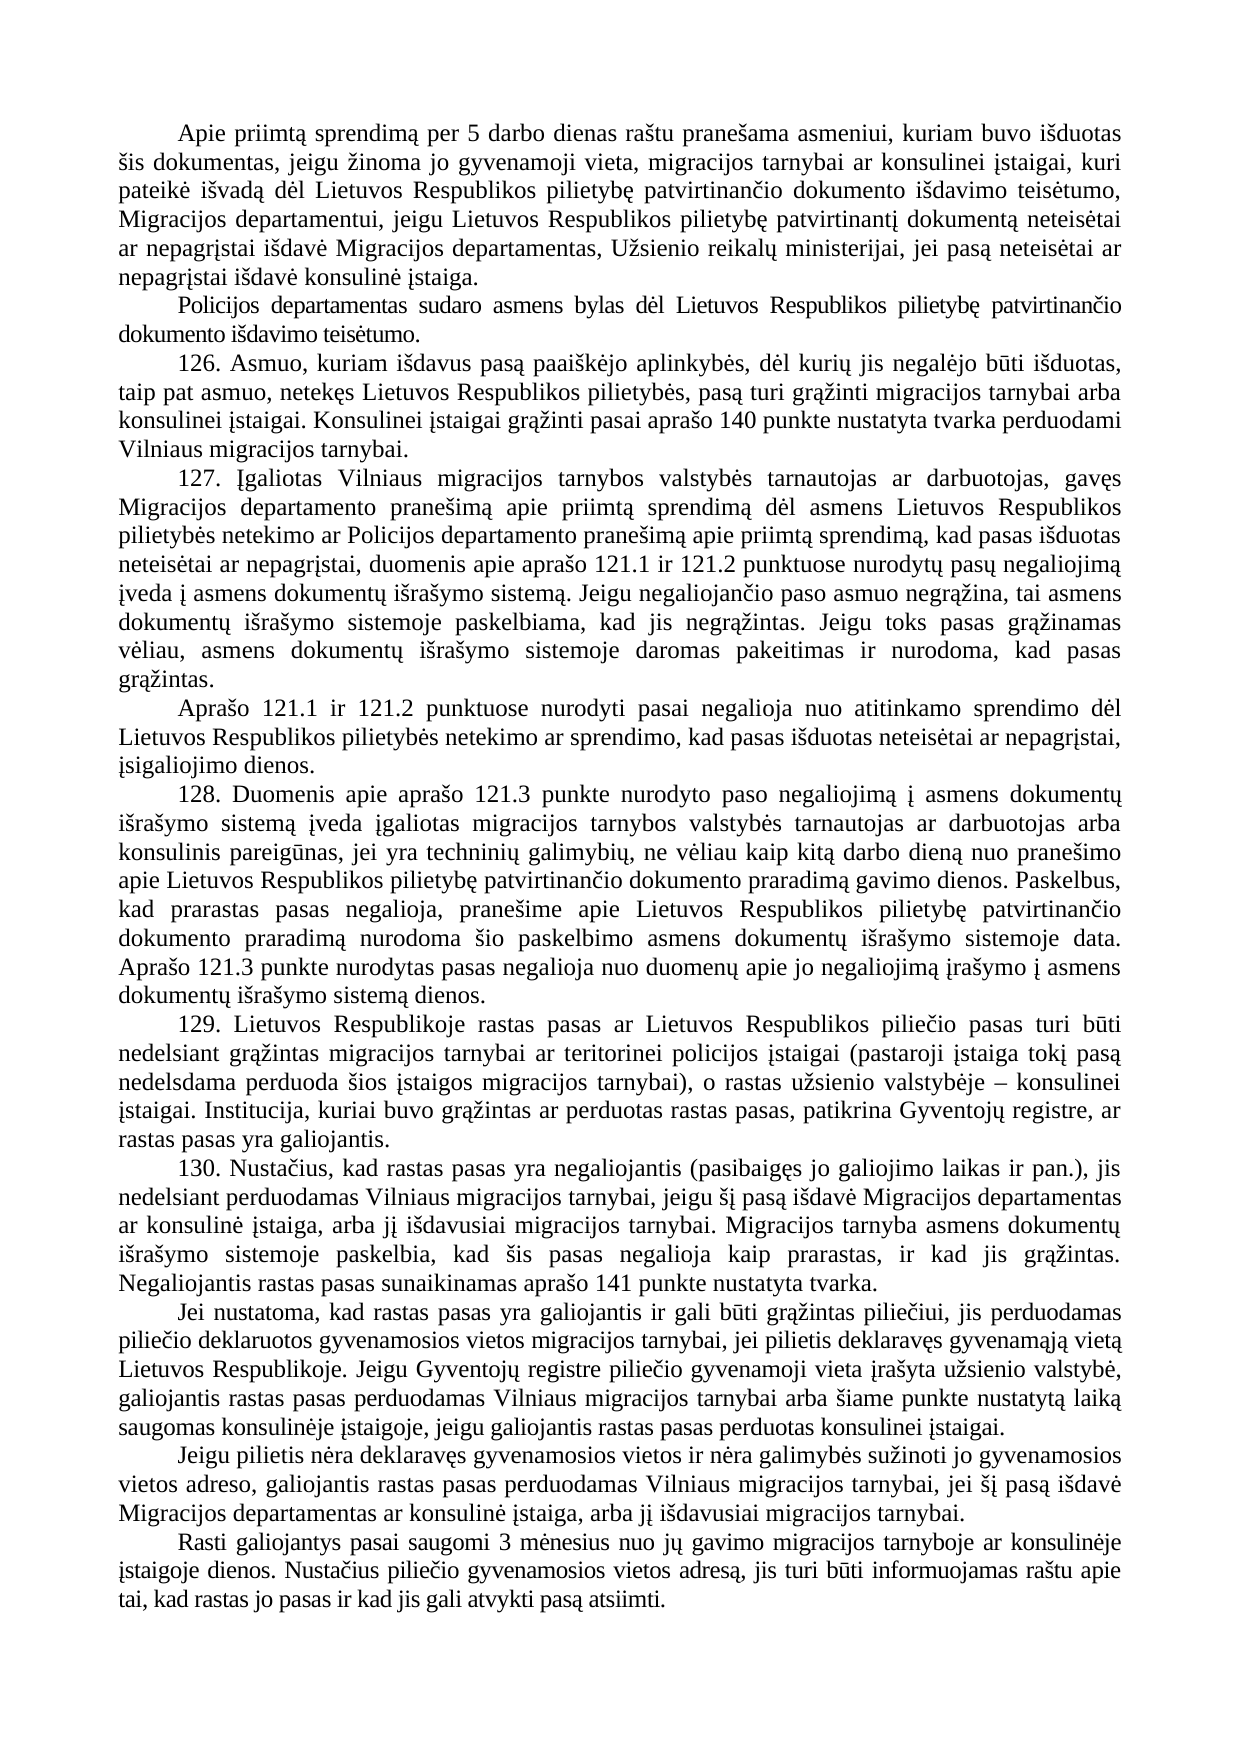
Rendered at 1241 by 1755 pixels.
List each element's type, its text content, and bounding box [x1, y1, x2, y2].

text 128. Duomenis apie aprašo 121.3 punkte nurodyto paso negaliojimą į asmens dokumentų išrašymo sistemą įveda įgaliotas migracijos tarnybos valstybės tarnautojas ar darbuotojas arba konsulinis pareigūnas, jei yra techninių galimybių, ne vėliau kaip kitą darbo dieną nuo pranešimo apie Lietuvos Respublikos pilietybę patvirtinančio dokumento praradimą gavimo dienos. Paskelbus, kad prarastas pasas negalioja, pranešime apie Lietuvos Respublikos pilietybę patvirtinančio dokumento praradimą nurodoma šio paskelbimo asmens dokumentų išrašymo sistemoje data. Aprašo 121.3 punkte nurodytas pasas negalioja nuo duomenų apie jo negaliojimą įrašymo į asmens dokumentų išrašymo sistemą dienos. [118, 779, 1122, 1009]
text Apie priimtą sprendimą per 5 darbo dienas raštu pranešama asmeniui, kuriam buvo išduotas šis dokumentas, jeigu žinoma jo gyvenamoji vieta, migracijos tarnybai ar konsulinei įstaigai, kuri pateikė išvadą dėl Lietuvos Respublikos pilietybę patvirtinančio dokumento išdavimo teisėtumo, Migracijos departamentui, jeigu Lietuvos Respublikos pilietybę patvirtinantį dokumentą neteisėtai ar nepagrįstai išdavė Migracijos departamentas, Užsienio reikalų ministerijai, jei pasą neteisėtai ar nepagrįstai išdavė konsulinė įstaiga. [118, 118, 1122, 291]
text Policijos departamentas sudaro asmens bylas dėl Lietuvos Respublikos pilietybę patvirtinančio dokumento išdavimo teisėtumo. [118, 291, 1122, 348]
text 127. Įgaliotas Vilniaus migracijos tarnybos valstybės tarnautojas ar darbuotojas, gavęs Migracijos departamento pranešimą apie priimtą sprendimą dėl asmens Lietuvos Respublikos pilietybės netekimo ar Policijos departamento pranešimą apie priimtą sprendimą, kad pasas išduotas neteisėtai ar nepagrįstai, duomenis apie aprašo 121.1 ir 121.2 punktuose nurodytų pasų negaliojimą įveda į asmens dokumentų išrašymo sistemą. Jeigu negaliojančio paso asmuo negrąžina, tai asmens dokumentų išrašymo sistemoje paskelbiama, kad jis negrąžintas. Jeigu toks pasas grąžinamas vėliau, asmens dokumentų išrašymo sistemoje daromas pakeitimas ir nurodoma, kad pasas grąžintas. [118, 463, 1122, 693]
text 130. Nustačius, kad rastas pasas yra negaliojantis (pasibaigęs jo galiojimo laikas ir pan.), jis nedelsiant perduodamas Vilniaus migracijos tarnybai, jeigu šį pasą išdavė Migracijos departamentas ar konsulinė įstaiga, arba jį išdavusiai migracijos tarnybai. Migracijos tarnyba asmens dokumentų išrašymo sistemoje paskelbia, kad šis pasas negalioja kaip prarastas, ir kad jis grąžintas. Negaliojantis rastas pasas sunaikinamas aprašo 141 punkte nustatyta tvarka. [118, 1153, 1122, 1297]
text 126. Asmuo, kuriam išdavus pasą paaiškėjo aplinkybės, dėl kurių jis negalėjo būti išduotas, taip pat asmuo, netekęs Lietuvos Respublikos pilietybės, pasą turi grąžinti migracijos tarnybai arba konsulinei įstaigai. Konsulinei įstaigai grąžinti pasai aprašo 140 punkte nustatyta tvarka perduodami Vilniaus migracijos tarnybai. [118, 348, 1122, 463]
text Rasti galiojantys pasai saugomi 3 mėnesius nuo jų gavimo migracijos tarnyboje ar konsulinėje įstaigoje dienos. Nustačius piliečio gyvenamosios vietos adresą, jis turi būti informuojamas raštu apie tai, kad rastas jo pasas ir kad jis gali atvykti pasą atsiimti. [118, 1527, 1122, 1613]
text Jeigu pilietis nėra deklaravęs gyvenamosios vietos ir nėra galimybės sužinoti jo gyvenamosios vietos adreso, galiojantis rastas pasas perduodamas Vilniaus migracijos tarnybai, jei šį pasą išdavė Migracijos departamentas ar konsulinė įstaiga, arba jį išdavusiai migracijos tarnybai. [118, 1441, 1122, 1527]
text 129. Lietuvos Respublikoje rastas pasas ar Lietuvos Respublikos piliečio pasas turi būti nedelsiant grąžintas migracijos tarnybai ar teritorinei policijos įstaigai (pastaroji įstaiga tokį pasą nedelsdama perduoda šios įstaigos migracijos tarnybai), o rastas užsienio valstybėje – konsulinei įstaigai. Institucija, kuriai buvo grąžintas ar perduotas rastas pasas, patikrina Gyventojų registre, ar rastas pasas yra galiojantis. [118, 1009, 1122, 1153]
text Aprašo 121.1 ir 121.2 punktuose nurodyti pasai negalioja nuo atitinkamo sprendimo dėl Lietuvos Respublikos pilietybės netekimo ar sprendimo, kad pasas išduotas neteisėtai ar nepagrįstai, įsigaliojimo dienos. [118, 693, 1122, 779]
text Jei nustatoma, kad rastas pasas yra galiojantis ir gali būti grąžintas piliečiui, jis perduodamas piliečio deklaruotos gyvenamosios vietos migracijos tarnybai, jei pilietis deklaravęs gyvenamąją vietą Lietuvos Respublikoje. Jeigu Gyventojų registre piliečio gyvenamoji vieta įrašyta užsienio valstybė, galiojantis rastas pasas perduodamas Vilniaus migracijos tarnybai arba šiame punkte nustatytą laiką saugomas konsulinėje įstaigoje, jeigu galiojantis rastas pasas perduotas konsulinei įstaigai. [118, 1297, 1122, 1441]
